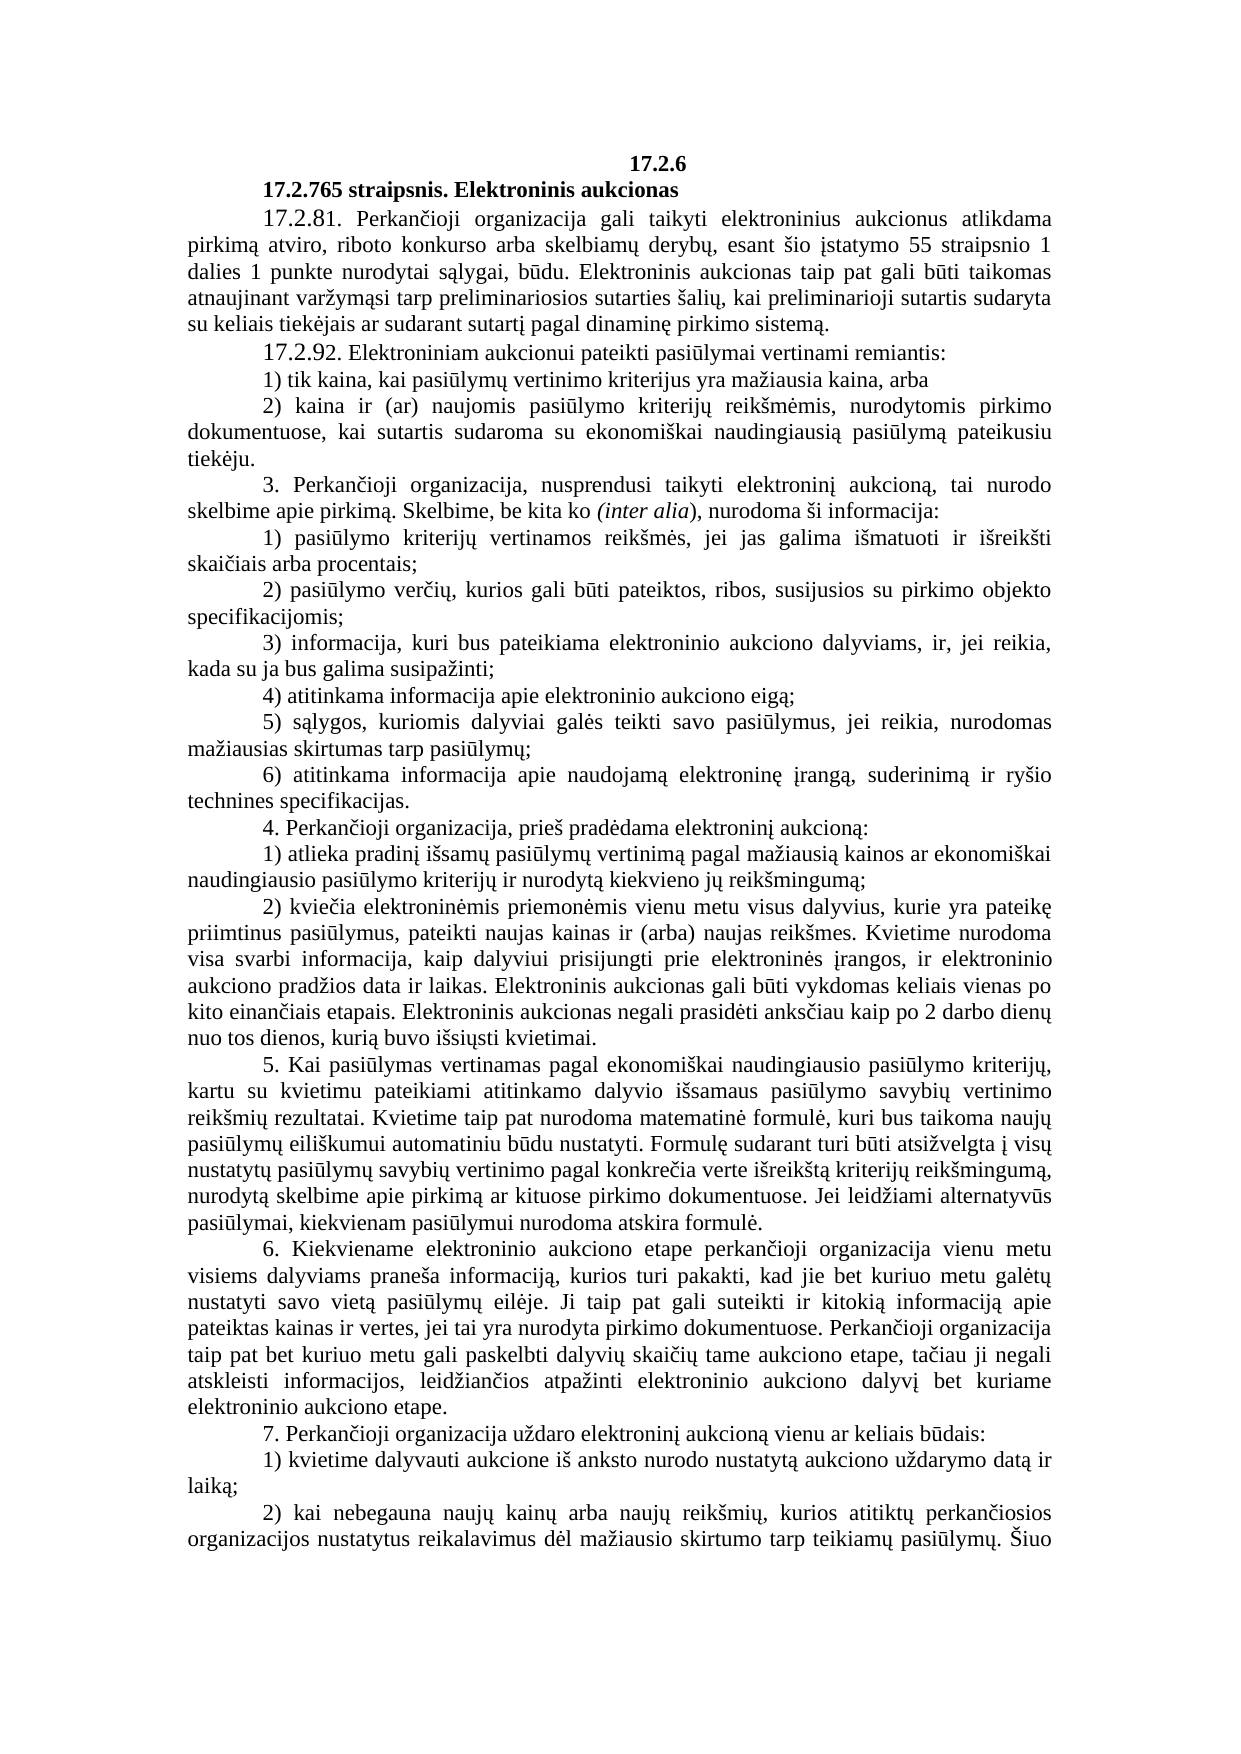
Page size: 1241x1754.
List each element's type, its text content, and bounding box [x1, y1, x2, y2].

subtitle 1. Perkančioji organizacija gali taikyti elektroninius aukcionus atlikdama pirkimą atviro, riboto konkurso arba skelbiamų derybų, esant šio įstatymo 55 straipsnio 1 dalies 1 punkte nurodytai sąlygai, būdu. Elektroninis aukcionas taip pat gali būti taikomas atnaujinant varžymąsi tarp preliminariosios sutarties šalių, kai preliminarioji sutartis sudaryta su keliais tiekėjais ar sudarant sutartį pagal dinaminę pirkimo sistemą. [187, 203, 1053, 337]
text 5. Kai pasiūlymas vertinamas pagal ekonomiškai naudingiausio pasiūlymo kriterijų, kartu su kvietimu pateikiami atitinkamo dalyvio išsamaus pasiūlymo savybių vertinimo reikšmių rezultatai. Kvietime taip pat nurodoma matematinė formulė, kuri bus taikoma naujų pasiūlymų eiliškumui automatiniu būdu nustatyti. Formulę sudarant turi būti atsižvelgta į visų nustatytų pasiūlymų savybių vertinimo pagal konkrečia verte išreikštą kriterijų reikšmingumą, nurodytą skelbime apie pirkimą ar kituose pirkimo dokumentuose. Jei leidžiami alternatyvūs pasiūlymai, kiekvienam pasiūlymui nurodoma atskira formulė. [187, 1051, 1053, 1235]
text 1) atlieka pradinį išsamų pasiūlymų vertinimą pagal mažiausią kainos ar ekonomiškai naudingiausio pasiūlymo kriterijų ir nurodytą kiekvieno jų reikšmingumą; [187, 840, 1053, 893]
text 6. Kiekviename elektroninio aukciono etape perkančioji organizacija vienu metu visiems dalyviams praneša informaciją, kurios turi pakakti, kad jie bet kuriuo metu galėtų nustatyti savo vietą pasiūlymų eilėje. Ji taip pat gali suteikti ir kitokią informaciją apie pateiktas kainas ir vertes, jei tai yra nurodyta pirkimo dokumentuose. Perkančioji organizacija taip pat bet kuriuo metu gali paskelbti dalyvių skaičių tame aukciono etape, tačiau ji negali atskleisti informacijos, leidžiančios atpažinti elektroninio aukciono dalyvį bet kuriame elektroninio aukciono etape. [187, 1235, 1053, 1420]
text 4. Perkančioji organizacija, prieš pradėdama elektroninį aukcioną: [187, 814, 1053, 840]
text 4) atitinkama informacija apie elektroninio aukciono eigą; [187, 682, 1053, 708]
text 2) kaina ir (ar) naujomis pasiūlymo kriterijų reikšmėmis, nurodytomis pirkimo dokumentuose, kai sutartis sudaroma su ekonomiškai naudingiausią pasiūlymą pateikusiu tiekėju. [187, 392, 1053, 471]
text 7. Perkančioji organizacija uždaro elektroninį aukcioną vienu ar keliais būdais: [187, 1420, 1053, 1446]
text 2) pasiūlymo verčių, kurios gali būti pateiktos, ribos, susijusios su pirkimo objekto specifikacijomis; [187, 576, 1053, 629]
text 5) sąlygos, kuriomis dalyviai galės teikti savo pasiūlymus, jei reikia, nurodomas mažiausias skirtumas tarp pasiūlymų; [187, 708, 1053, 761]
text 1) kvietime dalyvauti aukcione iš anksto nurodo nustatytą aukciono uždarymo datą ir laiką; [187, 1446, 1053, 1499]
text 3. Perkančioji organizacija, nusprendusi taikyti elektroninį aukcioną, tai nurodo skelbime apie pirkimą. Skelbime, be kita ko (inter alia), nurodoma ši informacija: [187, 471, 1053, 524]
text 2) kviečia elektroninėmis priemonėmis vienu metu visus dalyvius, kurie yra pateikę priimtinus pasiūlymus, pateikti naujas kainas ir (arba) naujas reikšmes. Kvietime nurodoma visa svarbi informacija, kaip dalyviui prisijungti prie elektroninės įrangos, ir elektroninio aukciono pradžios data ir laikas. Elektroninis aukcionas gali būti vykdomas keliais vienas po kito einančiais etapais. Elektroninis aukcionas negali prasidėti anksčiau kaip po 2 darbo dienų nuo tos dienos, kurią buvo išsiųsti kvietimai. [187, 893, 1053, 1051]
text 6) atitinkama informacija apie naudojamą elektroninę įrangą, suderinimą ir ryšio technines specifikacijas. [187, 761, 1053, 814]
text 1) pasiūlymo kriterijų vertinamos reikšmės, jei jas galima išmatuoti ir išreikšti skaičiais arba procentais; [187, 524, 1053, 576]
text 1) tik kaina, kai pasiūlymų vertinimo kriterijus yra mažiausia kaina, arba [187, 366, 1053, 392]
subtitle 65 straipsnis. Elektroninis aukcionas [187, 176, 1053, 203]
text 2) kai nebegauna naujų kainų arba naujų reikšmių, kurios atitiktų perkančiosios organizacijos nustatytus reikalavimus dėl mažiausio skirtumo tarp teikiamų pasiūlymų. Šiuo [187, 1499, 1053, 1552]
subtitle 2. Elektroniniam aukcionui pateikti pasiūlymai vertinami remiantis: [187, 337, 1053, 366]
text 3) informacija, kuri bus pateikiama elektroninio aukciono dalyviams, ir, jei reikia, kada su ja bus galima susipažinti; [187, 629, 1053, 682]
